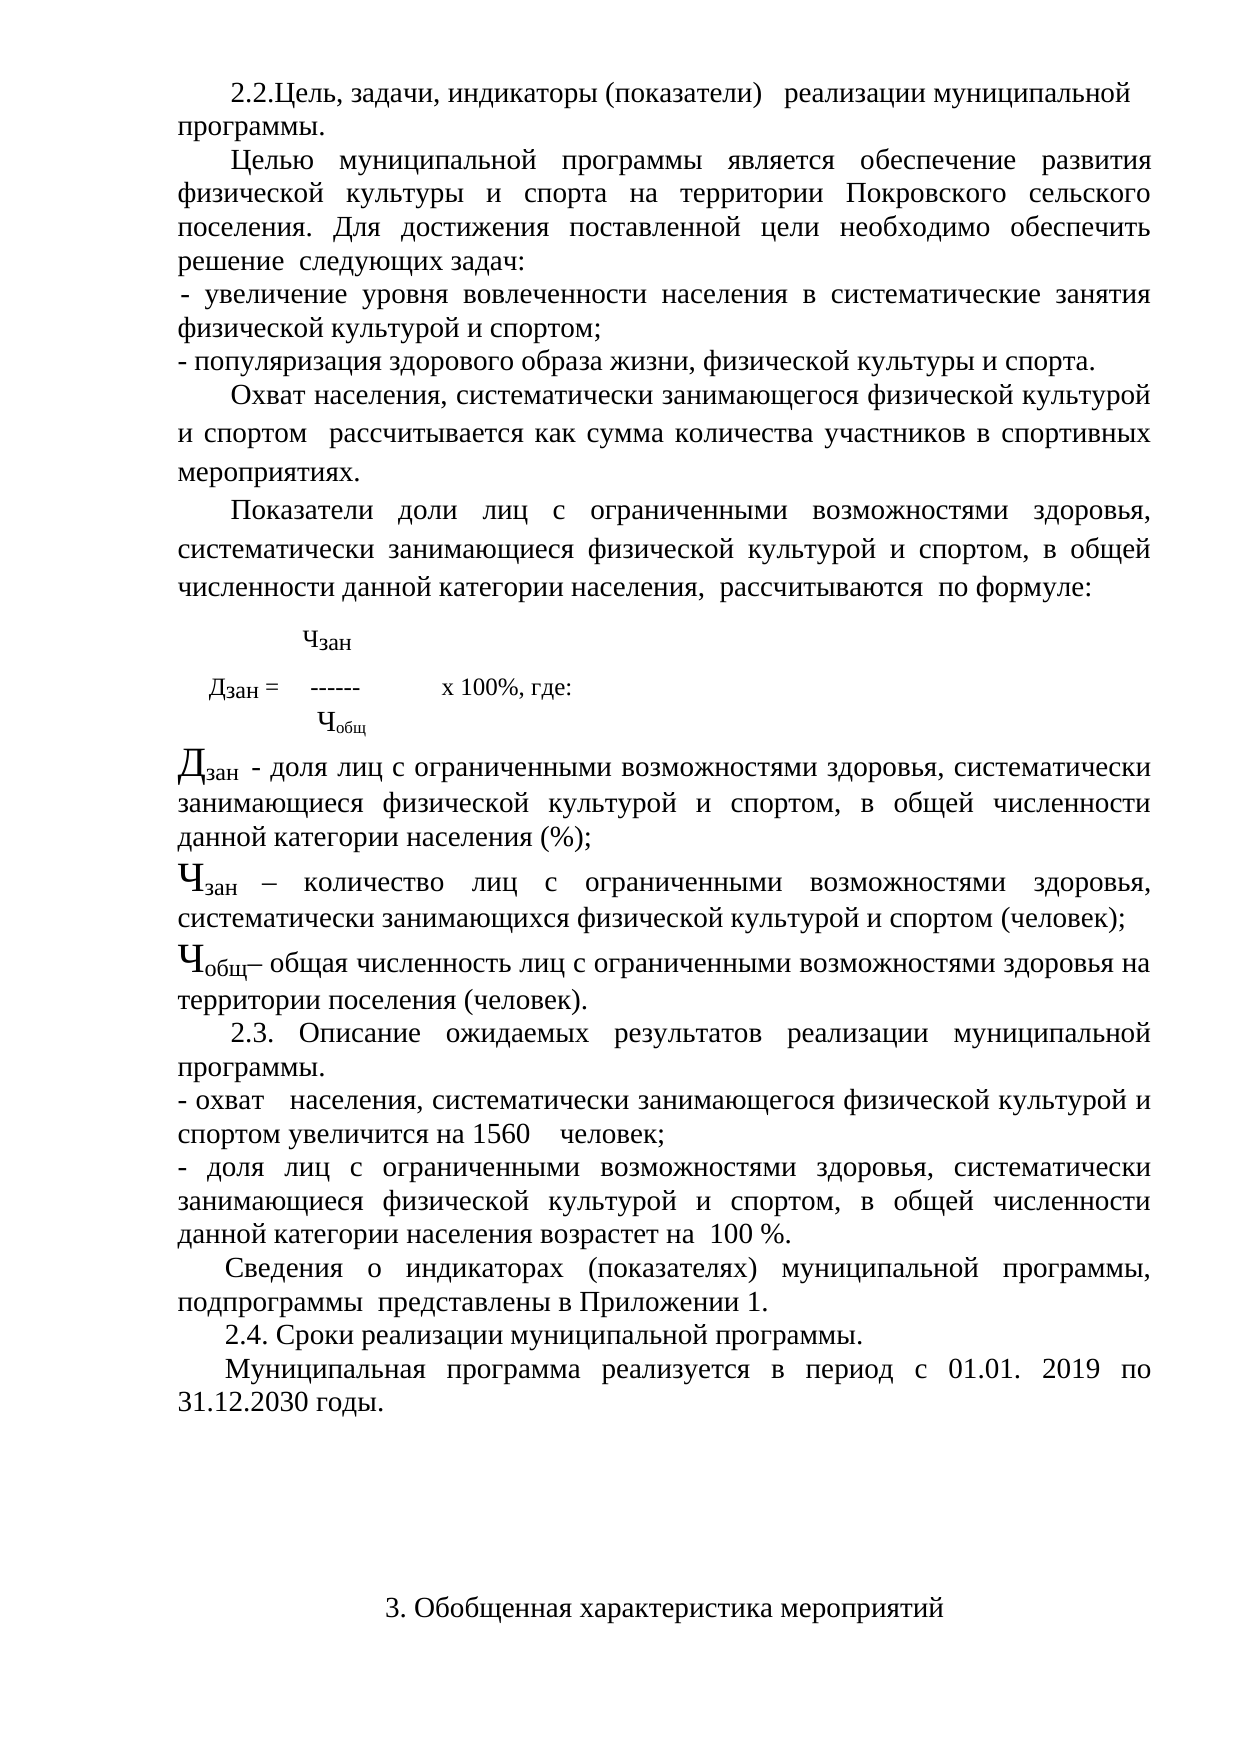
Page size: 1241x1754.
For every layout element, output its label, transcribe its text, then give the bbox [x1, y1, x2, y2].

text Чобщ [177, 704, 1152, 737]
text Муниципальная программа реализуется в период с 01.01. 2019 по 31.12.2030 годы. [177, 1351, 1152, 1418]
text Дзан - доля лиц с ограниченными возможностями здоровья, систематически занимающиеся физической культурой и спортом, в общей численности данной категории населения (%); [177, 737, 1152, 852]
text 2.4. Сроки реализации муниципальной программы. [177, 1317, 1152, 1351]
text - популяризация здорового образа жизни, физической культуры и спорта. [177, 343, 1152, 377]
text Чзан [177, 608, 1152, 656]
text 2.2.Цель, задачи, индикаторы (показатели) реализации муниципальной программы. [177, 75, 1152, 142]
text Чзан – количество лиц с ограниченными возможностями здоровья, систематически занимающихся физической культурой и спортом (человек); [177, 852, 1152, 934]
text Чобщ– общая численность лиц с ограниченными возможностями здоровья на территории поселения (человек). [177, 934, 1152, 1015]
text 3. Обобщенная характеристика мероприятий [177, 1590, 1152, 1624]
text - увеличение уровня вовлеченности населения в систематические занятия физической культурой и спортом; [177, 276, 1152, 343]
text Целью муниципальной программы является обеспечение развития физической культуры и спорта на территории Покровского сельского поселения. Для достижения поставленной цели необходимо обеспечить решение следующих задач: [177, 142, 1152, 276]
text - доля лиц с ограниченными возможностями здоровья, систематически занимающиеся физической культурой и спортом, в общей численности данной категории населения возрастет на 100 %. [177, 1149, 1152, 1250]
text Охват населения, систематически занимающегося физической культурой и спортом рассчитывается как сумма количества участников в спортивных мероприятиях. [177, 377, 1152, 487]
text Показатели доли лиц с ограниченными возможностями здоровья, систематически занимающиеся физической культурой и спортом, в общей численности данной категории населения, рассчитываются по формуле: [177, 492, 1152, 603]
text - охват населения, систематически занимающегося физической культурой и спортом увеличится на 1560…человек; [177, 1082, 1152, 1149]
text Дзан = ------ x 100%, где: [177, 656, 1152, 704]
text 2.3. Описание ожидаемых результатов реализации муниципальной программы. [177, 1015, 1152, 1082]
text Сведения о индикаторах (показателях) муниципальной программы, подпрограммы представлены в Приложении 1. [177, 1250, 1152, 1317]
